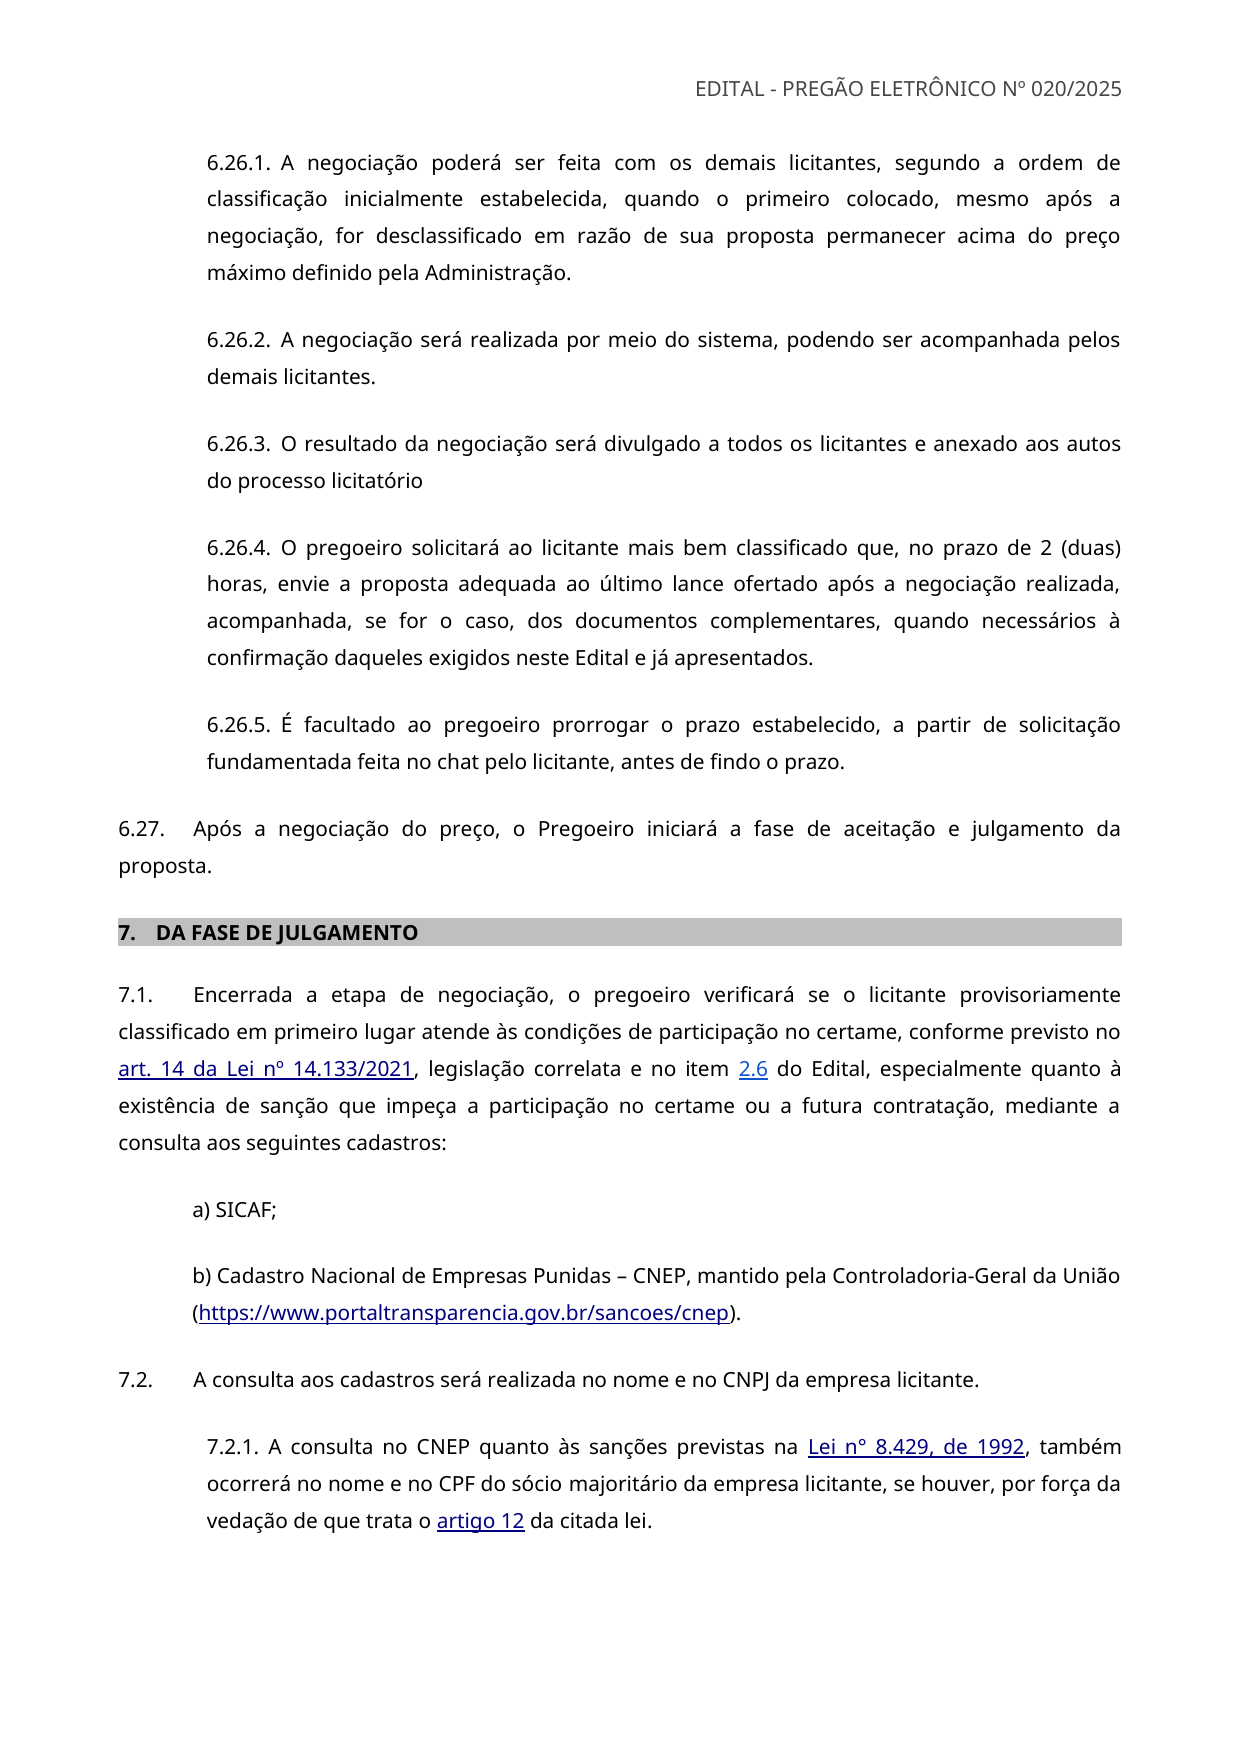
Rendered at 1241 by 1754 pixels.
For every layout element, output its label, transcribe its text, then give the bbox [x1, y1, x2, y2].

list Após a negociação do preço, o Pregoeiro iniciará a fase de aceitação e julgamento da proposta. [118, 814, 1122, 879]
text b) Cadastro Nacional de Empresas Punidas – CNEP, mantido pela Controladoria-Geral da União (https://www.portaltransparencia.gov.br/sancoes/cnep). [192, 1262, 1122, 1327]
subtitle DA FASE DE JULGAMENTO [118, 918, 1122, 946]
list Encerrada a etapa de negociação, o pregoeiro verificará se o licitante provisoriamente classificado em primeiro lugar atende às condições de participação no certame, conforme previsto no art. 14 da Lei nº 14.133/2021, legislação correlata e no item 2.6 do Edital, especialmente quanto à existência de sanção que impeça a participação no certame ou a futura contratação, mediante a consulta aos seguintes cadastros: [118, 980, 1122, 1156]
list A consulta no CNEP quanto às sanções previstas na Lei n° 8.429, de 1992, também ocorrerá no nome e no CPF do sócio majoritário da empresa licitante, se houver, por força da vedação de que trata o artigo 12 da citada lei. [207, 1432, 1122, 1534]
list O resultado da negociação será divulgado a todos os licitantes e anexado aos autos do processo licitatório [207, 429, 1122, 494]
text a) SICAF; [192, 1195, 1122, 1223]
list O pregoeiro solicitará ao licitante mais bem classificado que, no prazo de 2 (duas) horas, envie a proposta adequada ao último lance ofertado após a negociação realizada, acompanhada, se for o caso, dos documentos complementares, quando necessários à confirmação daqueles exigidos neste Edital e já apresentados. [207, 533, 1122, 672]
list A consulta aos cadastros será realizada no nome e no CNPJ da empresa licitante. [118, 1365, 1122, 1394]
list A negociação será realizada por meio do sistema, podendo ser acompanhada pelos demais licitantes. [207, 325, 1122, 391]
list É facultado ao pregoeiro prorrogar o prazo estabelecido, a partir de solicitação fundamentada feita no chat pelo licitante, antes de findo o prazo. [207, 710, 1122, 776]
list A negociação poderá ser feita com os demais licitantes, segundo a ordem de classificação inicialmente estabelecida, quando o primeiro colocado, mesmo após a negociação, for desclassificado em razão de sua proposta permanecer acima do preço máximo definido pela Administração. [207, 148, 1122, 287]
